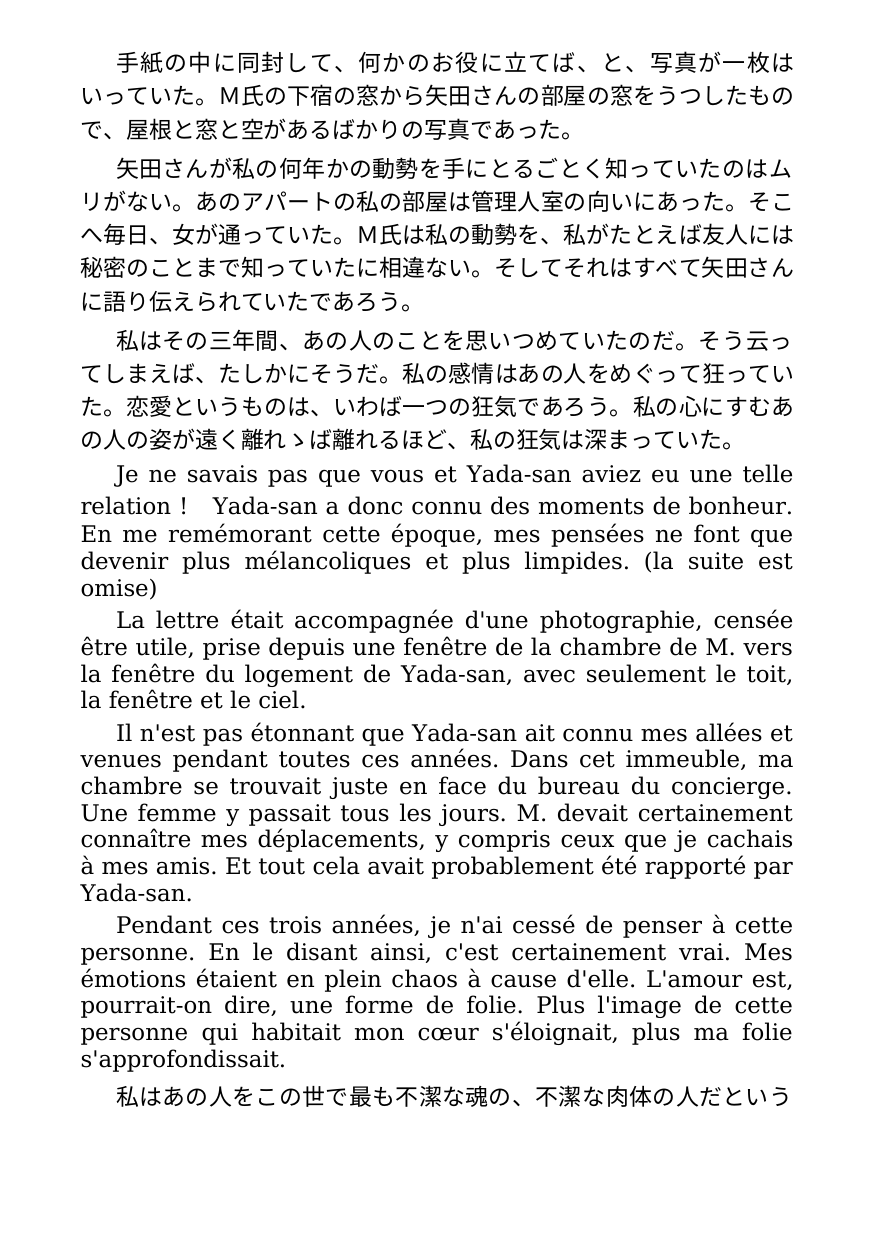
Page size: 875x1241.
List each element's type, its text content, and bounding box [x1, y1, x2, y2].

text Il n'est pas étonnant que Yada-san ait connu mes allées et venues pendant toutes ces années. Dans cet immeuble, ma chambre se trouvait juste en face du bureau du concierge. Une femme y passait tous les jours. M. devait certainement connaître mes déplacements, y compris ceux que je cachais à mes amis. Et tout cela avait probablement été rapporté par Yada-san. [80, 720, 794, 907]
text La lettre était accompagnée d'une photographie, censée être utile, prise depuis une fenêtre de la chambre de M. vers la fenêtre du logement de Yada-san, avec seulement le toit, la fenêtre et le ciel. [80, 607, 794, 714]
text 矢田さんが私の何年かの動勢を手にとるごとく知っていたのはムリがない。あのアパートの私の部屋は管理人室の向いにあった。そこへ毎日、女が通っていた。Ｍ氏は私の動勢を、私がたとえば友人には秘密のことまで知っていたに相違ない。そしてそれはすべて矢田さんに語り伝えられていたであろう。 [80, 151, 794, 317]
text 手紙の中に同封して、何かのお役に立てば、と、写真が一枚はいっていた。Ｍ氏の下宿の窓から矢田さんの部屋の窓をうつしたもので、屋根と窓と空があるばかりの写真であった。 [80, 45, 794, 145]
text 私はあの人をこの世で最も不潔な魂の、不潔な肉体の人だという [80, 1078, 794, 1112]
text 私はその三年間、あの人のことを思いつめていたのだ。そう云ってしまえば、たしかにそうだ。私の感情はあの人をめぐって狂っていた。恋愛というものは、いわば一つの狂気であろう。私の心にすむあの人の姿が遠く離れゝば離れるほど、私の狂気は深まっていた。 [80, 323, 794, 456]
text Pendant ces trois années, je n'ai cessé de penser à cette personne. En le disant ainsi, c'est certainement vrai. Mes émotions étaient en plein chaos à cause d'elle. L'amour est, pourrait-on dire, une forme de folie. Plus l'image de cette personne qui habitait mon cœur s'éloignait, plus ma folie s'approfondissait. [80, 913, 794, 1073]
text Je ne savais pas que vous et Yada-san aviez eu une telle relation ! Yada-san a donc connu des moments de bonheur. En me remémorant cette époque, mes pensées ne font que devenir plus mélancoliques et plus limpides. (la suite est omise) [80, 462, 794, 601]
